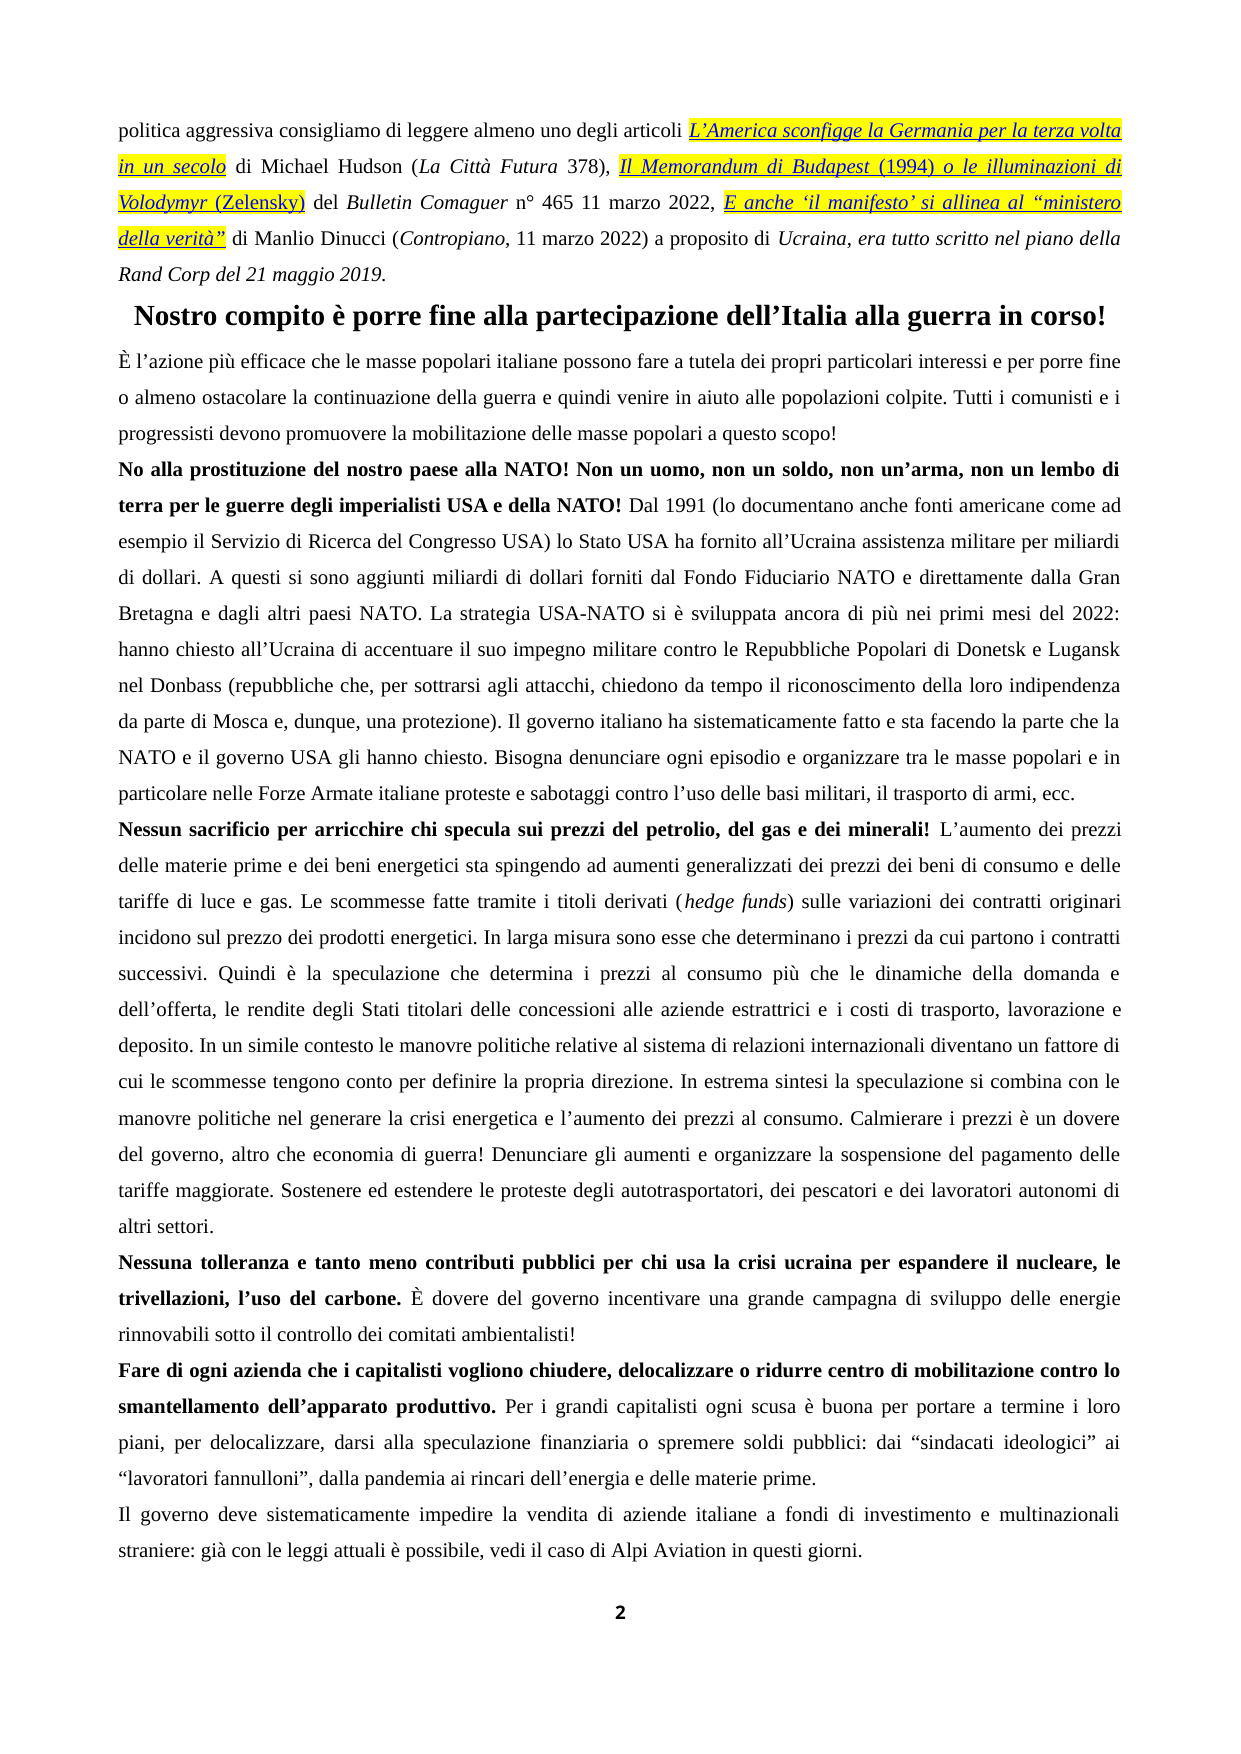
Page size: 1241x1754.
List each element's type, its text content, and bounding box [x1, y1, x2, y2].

text No alla prostituzione del nostro paese alla NATO! Non un uomo, non un soldo, non un’arma, non un lembo di terra per le guerre degli imperialisti USA e della NATO! Dal 1991 (lo documentano anche fonti americane come ad esempio il Servizio di Ricerca del Congresso USA) lo Stato USA ha fornito all’Ucraina assistenza militare per miliardi di dollari. A questi si sono aggiunti miliardi di dollari forniti dal Fondo Fiduciario NATO e direttamente dalla Gran Bretagna e dagli altri paesi NATO. La strategia USA-NATO si è sviluppata ancora di più nei primi mesi del 2022: hanno chiesto all’Ucraina di accentuare il suo impegno militare contro le Repubbliche Popolari di Donetsk e Lugansk nel Donbass (repubbliche che, per sottrarsi agli attacchi, chiedono da tempo il riconoscimento della loro indipendenza da parte di Mosca e, dunque, una protezione). Il governo italiano ha sistematicamente fatto e sta facendo la parte che la NATO e il governo USA gli hanno chiesto. Bisogna denunciare ogni episodio e organizzare tra le masse popolari e in particolare nelle Forze Armate italiane proteste e sabotaggi contro l’uso delle basi militari, il trasporto di armi, ecc. [118, 457, 1122, 805]
text Nessun sacrificio per arricchire chi specula sui prezzi del petrolio, del gas e dei minerali! L’aumento dei prezzi delle materie prime e dei beni energetici sta spingendo ad aumenti generalizzati dei prezzi dei beni di consumo e delle tariffe di luce e gas. Le scommesse fatte tramite i titoli derivati (hedge funds) sulle variazioni dei contratti originari incidono sul prezzo dei prodotti energetici. In larga misura sono esse che determinano i prezzi da cui partono i contratti successivi. Quindi è la speculazione che determina i prezzi al consumo più che le dinamiche della domanda e dell’offerta, le rendite degli Stati titolari delle concessioni alle aziende estrattrici e i costi di trasporto, lavorazione e deposito. In un simile contesto le manovre politiche relative al sistema di relazioni internazionali diventano un fattore di cui le scommesse tengono conto per definire la propria direzione. In estrema sintesi la speculazione si combina con le manovre politiche nel generare la crisi energetica e l’aumento dei prezzi al consumo. Calmierare i prezzi è un dovere del governo, altro che economia di guerra! Denunciare gli aumenti e organizzare la sospensione del pagamento delle tariffe maggiorate. Sostenere ed estendere le proteste degli autotrasportatori, dei pescatori e dei lavoratori autonomi di altri settori. [118, 817, 1122, 1238]
text Il governo deve sistematicamente impedire la vendita di aziende italiane a fondi di investimento e multinazionali straniere: già con le leggi attuali è possibile, vedi il caso di Alpi Aviation in questi giorni. [118, 1502, 1122, 1562]
text Fare di ogni azienda che i capitalisti vogliono chiudere, delocalizzare o ridurre centro di mobilitazione contro lo smantellamento dell’apparato produttivo. Per i grandi capitalisti ogni scusa è buona per portare a termine i loro piani, per delocalizzare, darsi alla speculazione finanziaria o spremere soldi pubblici: dai “sindacati ideologici” ai “lavoratori fannulloni”, dalla pandemia ai rincari dell’energia e delle materie prime. [118, 1358, 1122, 1490]
text politica aggressiva consigliamo di leggere almeno uno degli articoli L’America sconfigge la Germania per la terza volta in un secolo di Michael Hudson (La Città Futura 378), Il Memorandum di Budapest (1994) o le illuminazioni di Volodymyr (Zelensky) del Bulletin Comaguer n° 465 11 marzo 2022, E anche ‘il manifesto’ si allinea al “ministero della verità” di Manlio Dinucci (Contropiano, 11 marzo 2022) a proposito di Ucraina, era tutto scritto nel piano della Rand Corp del 21 maggio 2019. [118, 118, 1122, 286]
text Nessuna tolleranza e tanto meno contributi pubblici per chi usa la crisi ucraina per espandere il nucleare, le trivellazioni, l’uso del carbone. È dovere del governo incentivare una grande campagna di sviluppo delle energie rinnovabili sotto il controllo dei comitati ambientalisti! [118, 1250, 1122, 1346]
text Nostro compito è porre fine alla partecipazione dell’Italia alla guerra in corso! [118, 298, 1122, 332]
text È l’azione più efficace che le masse popolari italiane possono fare a tutela dei propri particolari interessi e per porre fine o almeno ostacolare la continuazione della guerra e quindi venire in aiuto alle popolazioni colpite. Tutti i comunisti e i progressisti devono promuovere la mobilitazione delle masse popolari a questo scopo! [118, 349, 1122, 445]
